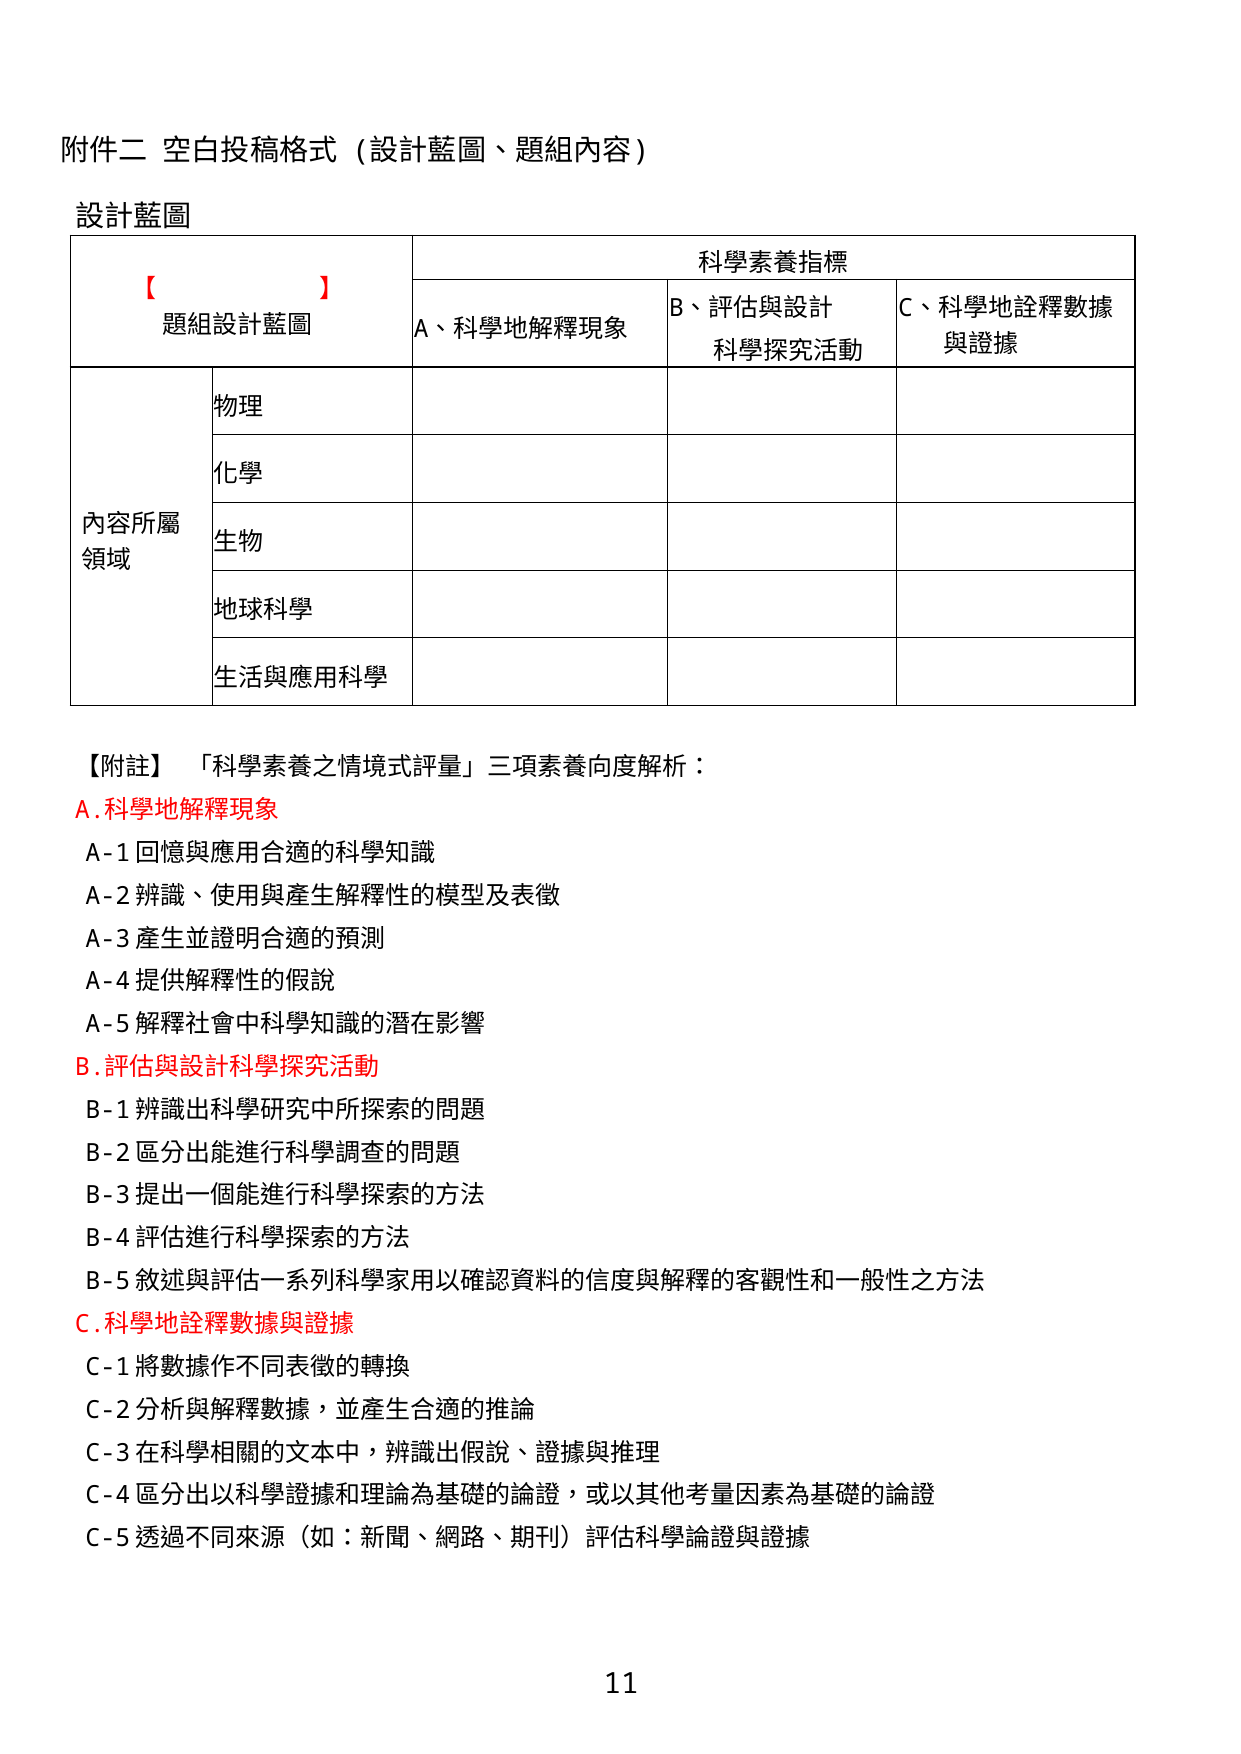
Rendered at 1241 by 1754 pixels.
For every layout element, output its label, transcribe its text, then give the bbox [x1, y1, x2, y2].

table_cell [668, 368, 896, 434]
text 附件二 空白投稿格式 (設計藍圖、題組內容) [60, 127, 1181, 169]
table_cell [668, 571, 896, 637]
table_cell B、評估與設計 科學探究活動 [668, 280, 896, 366]
text 【附註】 「科學素養之情境式評量」三項素養向度解析： [75, 747, 1181, 783]
text B-1辨識出科學研究中所探索的問題 [60, 1089, 1181, 1126]
table_cell [897, 571, 1134, 637]
text C-5透過不同來源（如：新聞、網路、期刊）評估科學論證與證據 [60, 1518, 1181, 1554]
text B-5敘述與評估一系列科學家用以確認資料的信度與解釋的客觀性和一般性之方法 [60, 1261, 1181, 1297]
table_cell [897, 503, 1134, 569]
text C-3在科學相關的文本中，辨識出假說、證據與推理 [60, 1432, 1181, 1468]
text C-1將數據作不同表徵的轉換 [60, 1346, 1181, 1383]
text A-3產生並證明合適的預測 [60, 918, 1181, 954]
text B-4評估進行科學探索的方法 [60, 1218, 1181, 1254]
text A-5解釋社會中科學知識的潛在影響 [60, 1004, 1181, 1040]
table_cell [668, 503, 896, 569]
table_cell [668, 638, 896, 705]
table_cell [413, 435, 667, 502]
table_cell A、科學地解釋現象 [413, 280, 667, 366]
table_cell 生活與應用科學 [213, 638, 412, 705]
text B-3提出一個能進行科學探索的方法 [60, 1175, 1181, 1211]
table_cell 地球科學 [213, 571, 412, 637]
text A.科學地解釋現象 [74, 789, 1181, 826]
table_cell 物理 [213, 368, 412, 434]
table_cell [413, 503, 667, 569]
text A-4提供解釋性的假說 [60, 961, 1181, 997]
table_cell 化學 [213, 435, 412, 502]
table_header 科學素養指標 [413, 236, 1134, 279]
table_cell [668, 435, 896, 502]
table_cell 內容所屬 領域 [71, 368, 212, 705]
text C.科學地詮釋數據與證據 [74, 1303, 1181, 1340]
text B-2區分出能進行科學調查的問題 [60, 1132, 1181, 1168]
text C-2分析與解釋數據，並產生合適的推論 [60, 1389, 1181, 1425]
text C-4區分出以科學證據和理論為基礎的論證，或以其他考量因素為基礎的論證 [60, 1475, 1181, 1511]
text A-2辨識、使用與產生解釋性的模型及表徵 [60, 875, 1181, 911]
text A-1回憶與應用合適的科學知識 [60, 832, 1181, 869]
text B.評估與設計科學探究活動 [74, 1046, 1181, 1083]
table_cell [897, 435, 1134, 502]
table_cell C、科學地詮釋數據 與證據 [897, 280, 1134, 366]
table_cell [413, 638, 667, 705]
text 設計藍圖 [75, 192, 1181, 234]
table_cell 生物 [213, 503, 412, 569]
table_header 【 】 題組設計藍圖 [71, 236, 412, 366]
table_cell [897, 368, 1134, 434]
table_cell [413, 571, 667, 637]
table_cell [413, 368, 667, 434]
table_cell [897, 638, 1134, 705]
